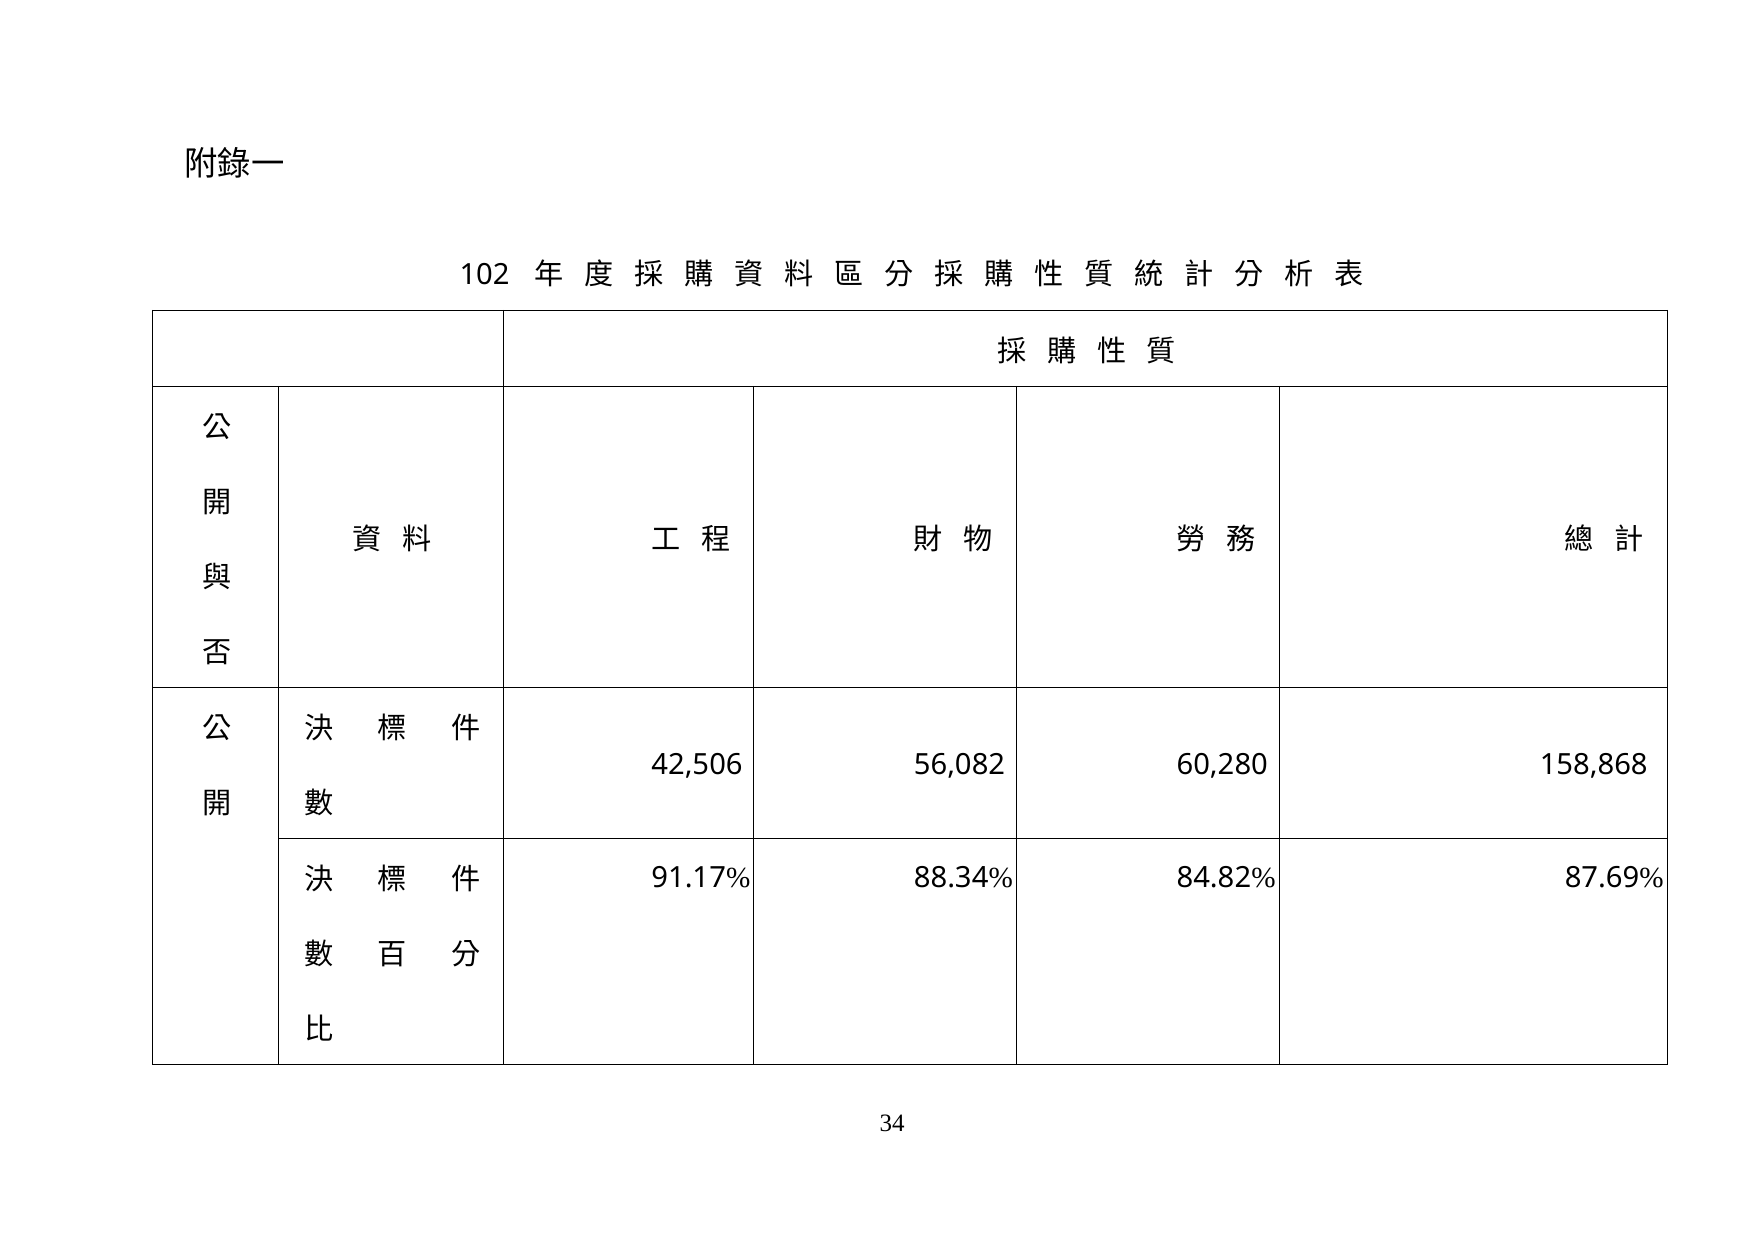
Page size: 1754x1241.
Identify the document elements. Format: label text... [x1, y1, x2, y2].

table_cell 決標件數 [279, 688, 503, 838]
table_cell 勞務 [1017, 387, 1279, 687]
table_cell 決標件數百分比 [279, 839, 503, 1064]
table_cell 財物 [754, 387, 1016, 687]
table_cell 60,280 [1017, 688, 1279, 838]
table_cell [153, 311, 503, 386]
table_cell 91.17% [504, 839, 753, 1064]
table_cell 資料 [279, 387, 503, 687]
table_header 102年度採購資料區分採購性質統計分析表 [169, 129, 338, 204]
table_cell 總計 [1280, 387, 1667, 687]
table_cell 88.34% [754, 839, 1016, 1064]
table_cell 採購性質 [504, 311, 1667, 386]
table_cell 84.82% [1017, 839, 1279, 1064]
table_cell 公開 [153, 688, 278, 1064]
table_cell 工程 [504, 387, 753, 687]
table_cell 87.69% [1280, 839, 1667, 1064]
table_cell 56,082 [754, 688, 1016, 838]
table_cell 42,506 [504, 688, 753, 838]
table_cell 158,868 [1280, 688, 1667, 838]
table_cell 公開與否 [153, 387, 278, 687]
table_header 102年度採購資料區分採購性質統計分析表 [152, 235, 1667, 310]
